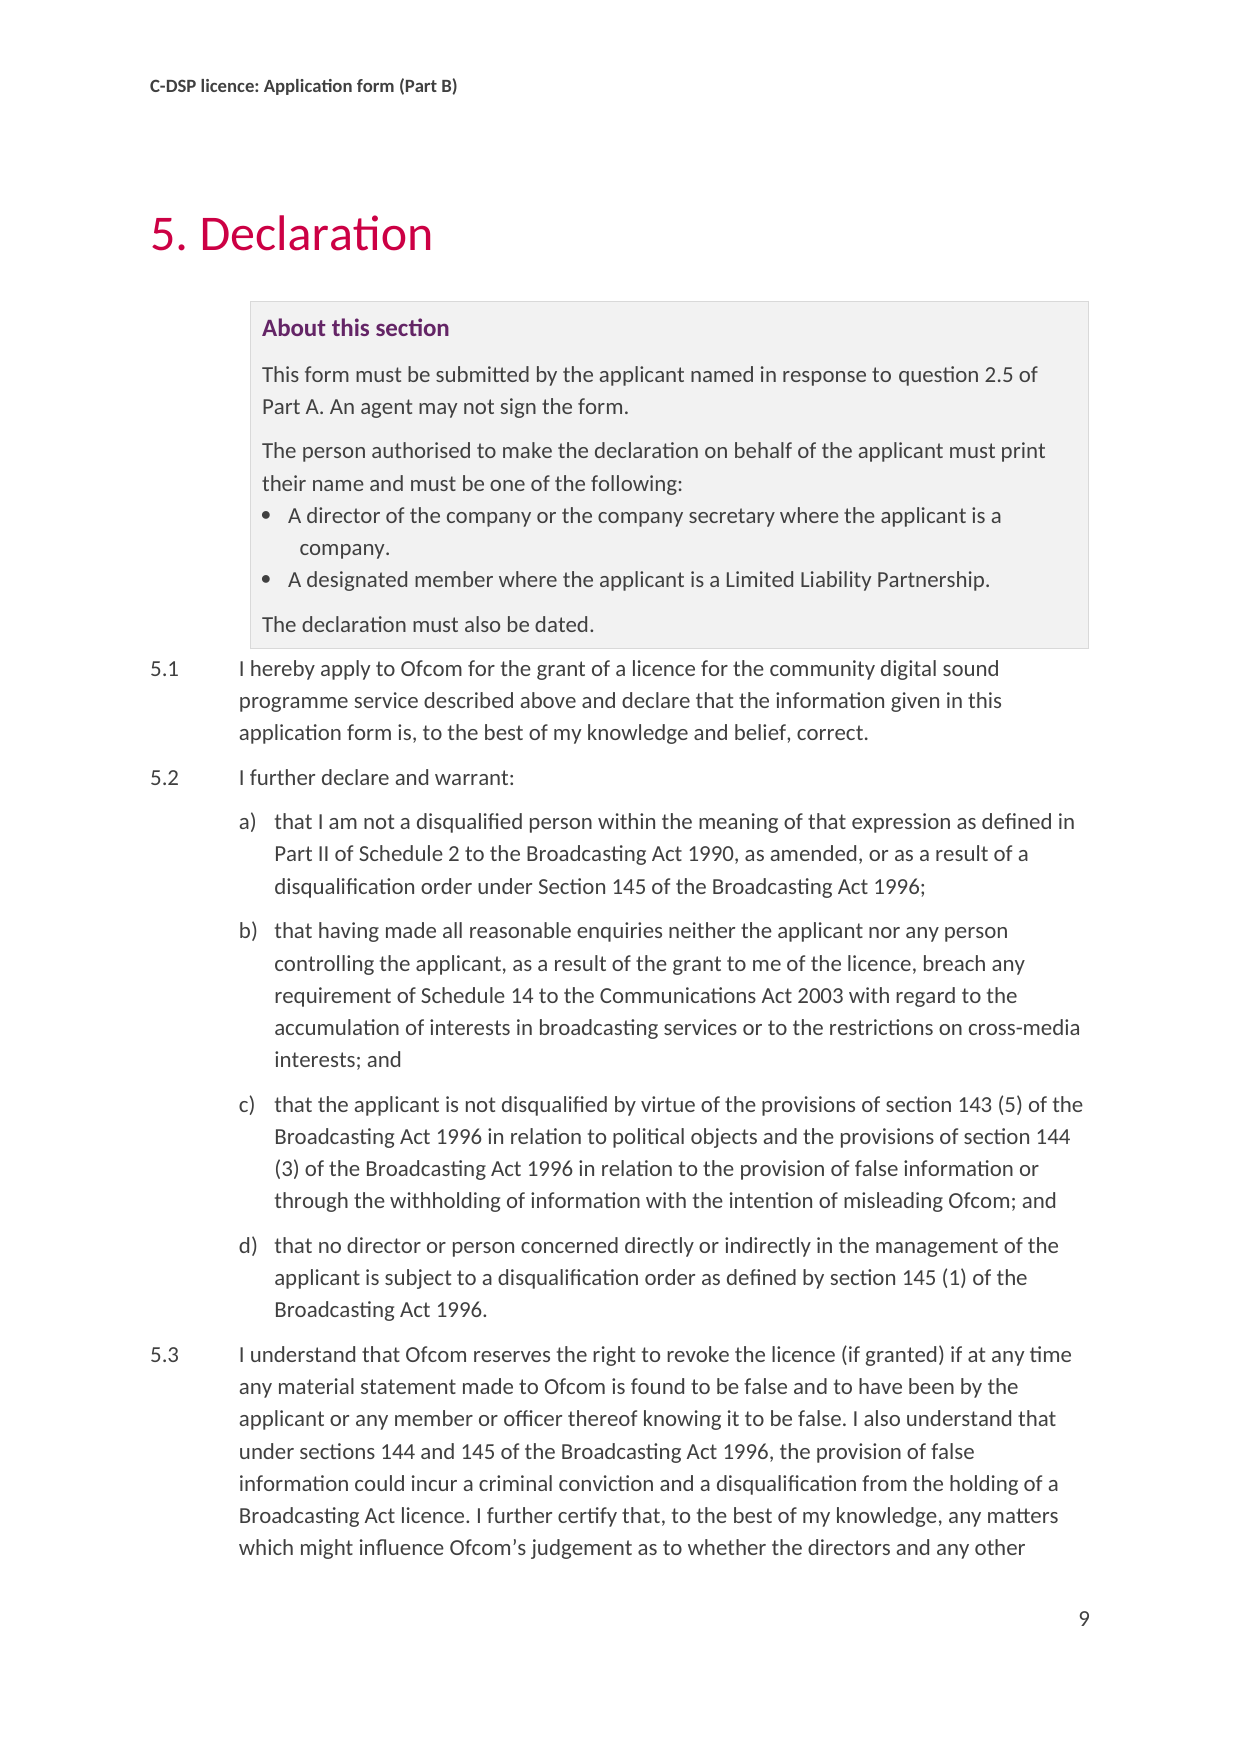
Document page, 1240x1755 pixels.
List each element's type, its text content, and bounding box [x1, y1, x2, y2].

title Declaration [150, 202, 1089, 263]
list I understand that Ofcom reserves the right to revoke the licence (if granted) if at any time any material statement made to Ofcom is found to be false and to have been by the applicant or any member or officer thereof knowing it to be false. I also understand that under sections 144 and 145 of the Broadcasting Act 1996, the provision of false information could incur a criminal conviction and a disqualification from the holding of a Broadcasting Act licence. I further certify that, to the best of my knowledge, any matters which might influence Ofcom’s judgement as to whether the directors and any other [150, 1340, 1089, 1561]
list that having made all reasonable enquiries neither the applicant nor any person controlling the applicant, as a result of the grant to me of the licence, breach any requirement of Schedule 14 to the Communications Act 2003 with regard to the accumulation of interests in broadcasting services or to the restrictions on cross-media interests; and [239, 916, 1089, 1073]
list A designated member where the applicant is a Limited Liability Partnership. [251, 554, 1088, 593]
list that the applicant is not disqualified by virtue of the provisions of section 143 (5) of the Broadcasting Act 1996 in relation to political objects and the provisions of section 144 (3) of the Broadcasting Act 1996 in relation to the provision of false information or through the withholding of information with the intention of misleading Ofcom; and [239, 1090, 1089, 1214]
list that I am not a disqualified person within the meaning of that expression as defined in Part II of Schedule 2 to the Broadcasting Act 1990, as amended, or as a result of a disqualification order under Section 145 of the Broadcasting Act 1996; [239, 807, 1089, 900]
text The declaration must also be dated. [251, 598, 1088, 648]
list I hereby apply to Ofcom for the grant of a licence for the community digital sound programme service described above and declare that the information given in this application form is, to the best of my knowledge and belief, correct. [150, 654, 1089, 746]
list I further declare and warrant: [150, 763, 1089, 791]
text This form must be submitted by the applicant named in response to question 2.5 of Part A. An agent may not sign the form. [251, 348, 1088, 420]
list A director of the company or the company secretary where the applicant is a company. [251, 489, 1088, 554]
subtitle About this section [251, 302, 1088, 343]
text The person authorised to make the declaration on behalf of the applicant must print their name and must be one of the following: [251, 425, 1088, 489]
list that no director or person concerned directly or indirectly in the management of the applicant is subject to a disqualification order as defined by section 145 (1) of the Broadcasting Act 1996. [239, 1231, 1089, 1323]
